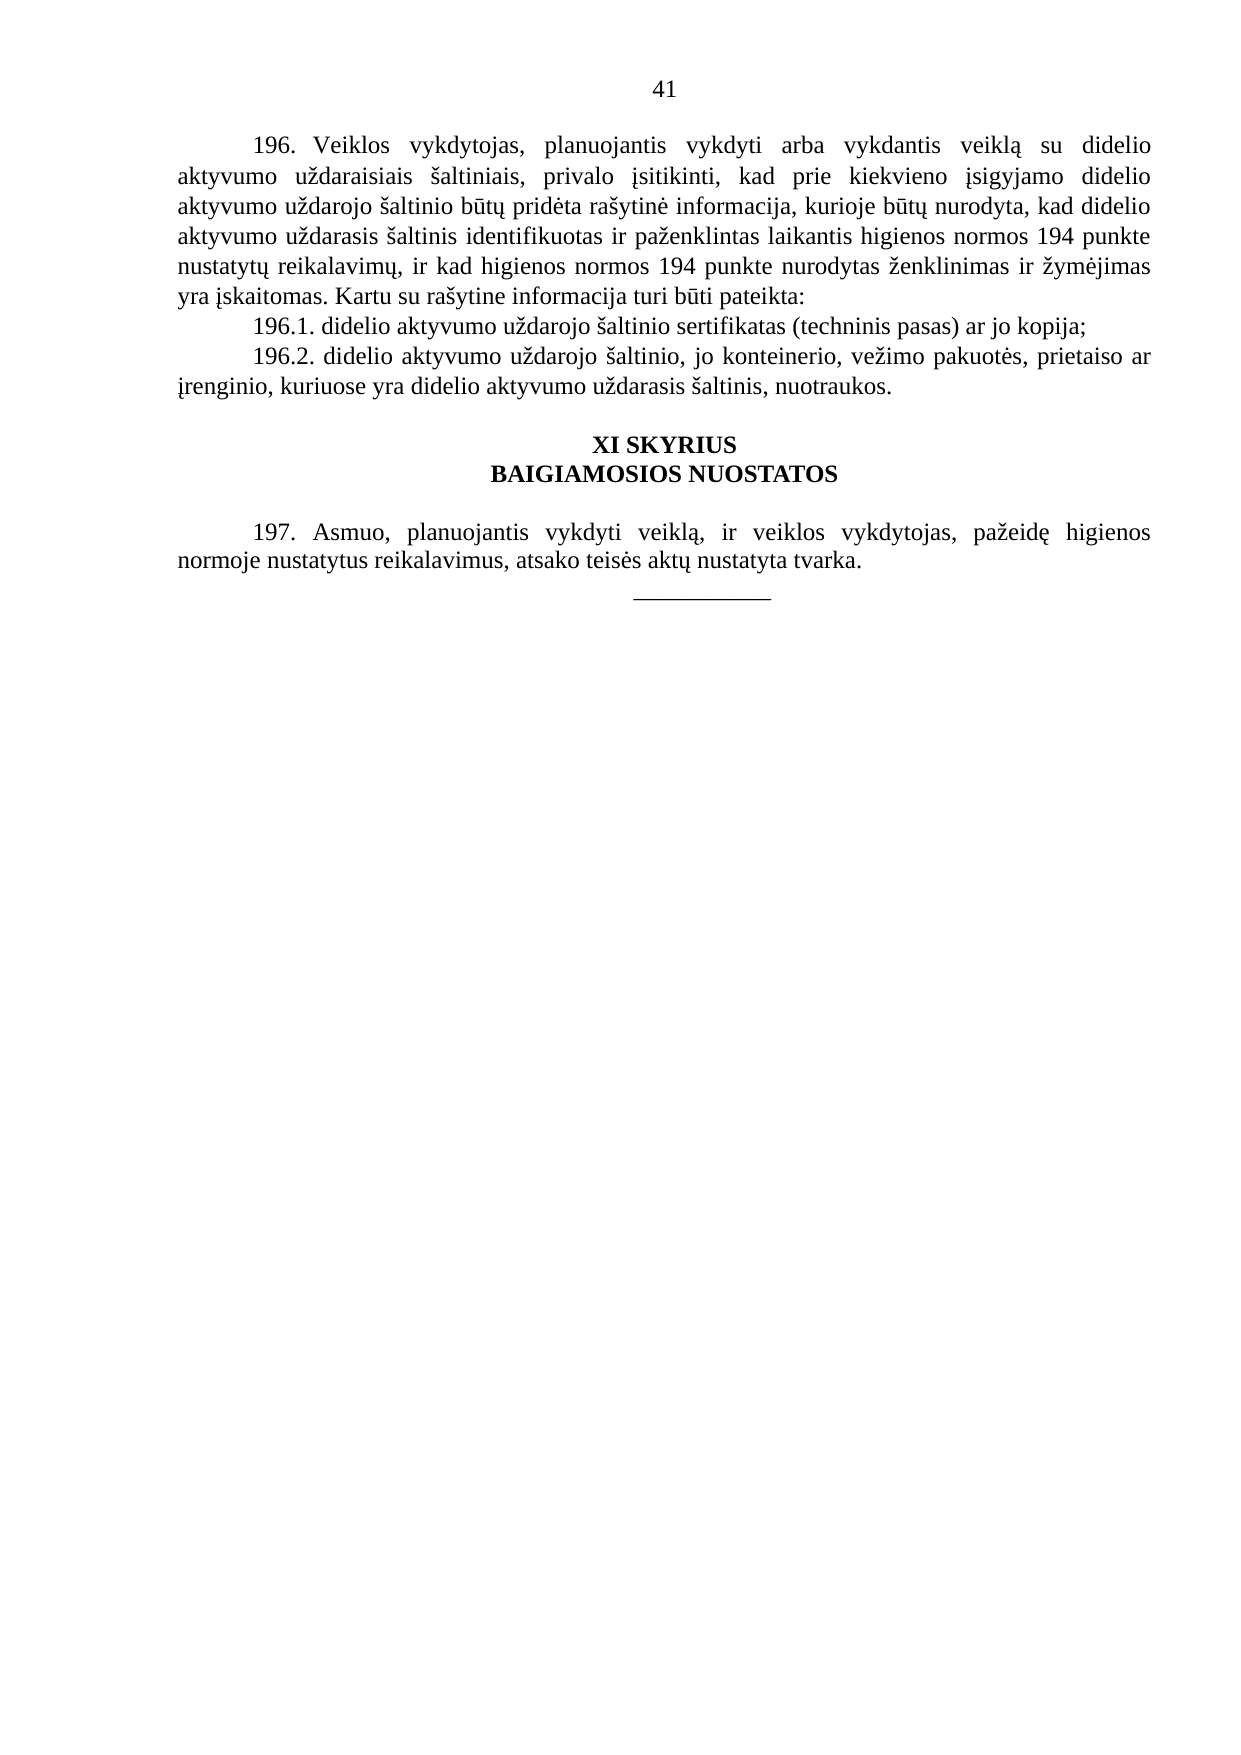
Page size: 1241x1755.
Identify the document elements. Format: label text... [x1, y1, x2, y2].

text 196. Veiklos vykdytojas, planuojantis vykdyti arba vykdantis veiklą su didelio aktyvumo uždaraisiais šaltiniais, privalo įsitikinti, kad prie kiekvieno įsigyjamo didelio aktyvumo uždarojo šaltinio būtų pridėta rašytinė informacija, kurioje būtų nurodyta, kad didelio aktyvumo uždarasis šaltinis identifikuotas ir paženklintas laikantis higienos normos 194 punkte nustatytų reikalavimų, ir kad higienos normos 194 punkte nurodytas ženklinimas ir žymėjimas yra įskaitomas. Kartu su rašytine informacija turi būti pateikta: [177, 131, 1152, 310]
text 196.1. didelio aktyvumo uždarojo šaltinio sertifikatas (techninis pasas) ar jo kopija; [177, 311, 1152, 340]
text BAIGIAMOSIOS NUOSTATOS [177, 459, 1152, 488]
text XI SKYRIUS [177, 430, 1152, 459]
text ___________ [252, 574, 1152, 603]
text 197. Asmuo, planuojantis vykdyti veiklą, ir veiklos vykdytojas, pažeidę higienos normoje nustatytus reikalavimus, atsako teisės aktų nustatyta tvarka. [177, 517, 1152, 574]
text 196.2. didelio aktyvumo uždarojo šaltinio, jo konteinerio, vežimo pakuotės, prietaiso ar įrenginio, kuriuose yra didelio aktyvumo uždarasis šaltinis, nuotraukos. [177, 341, 1152, 400]
